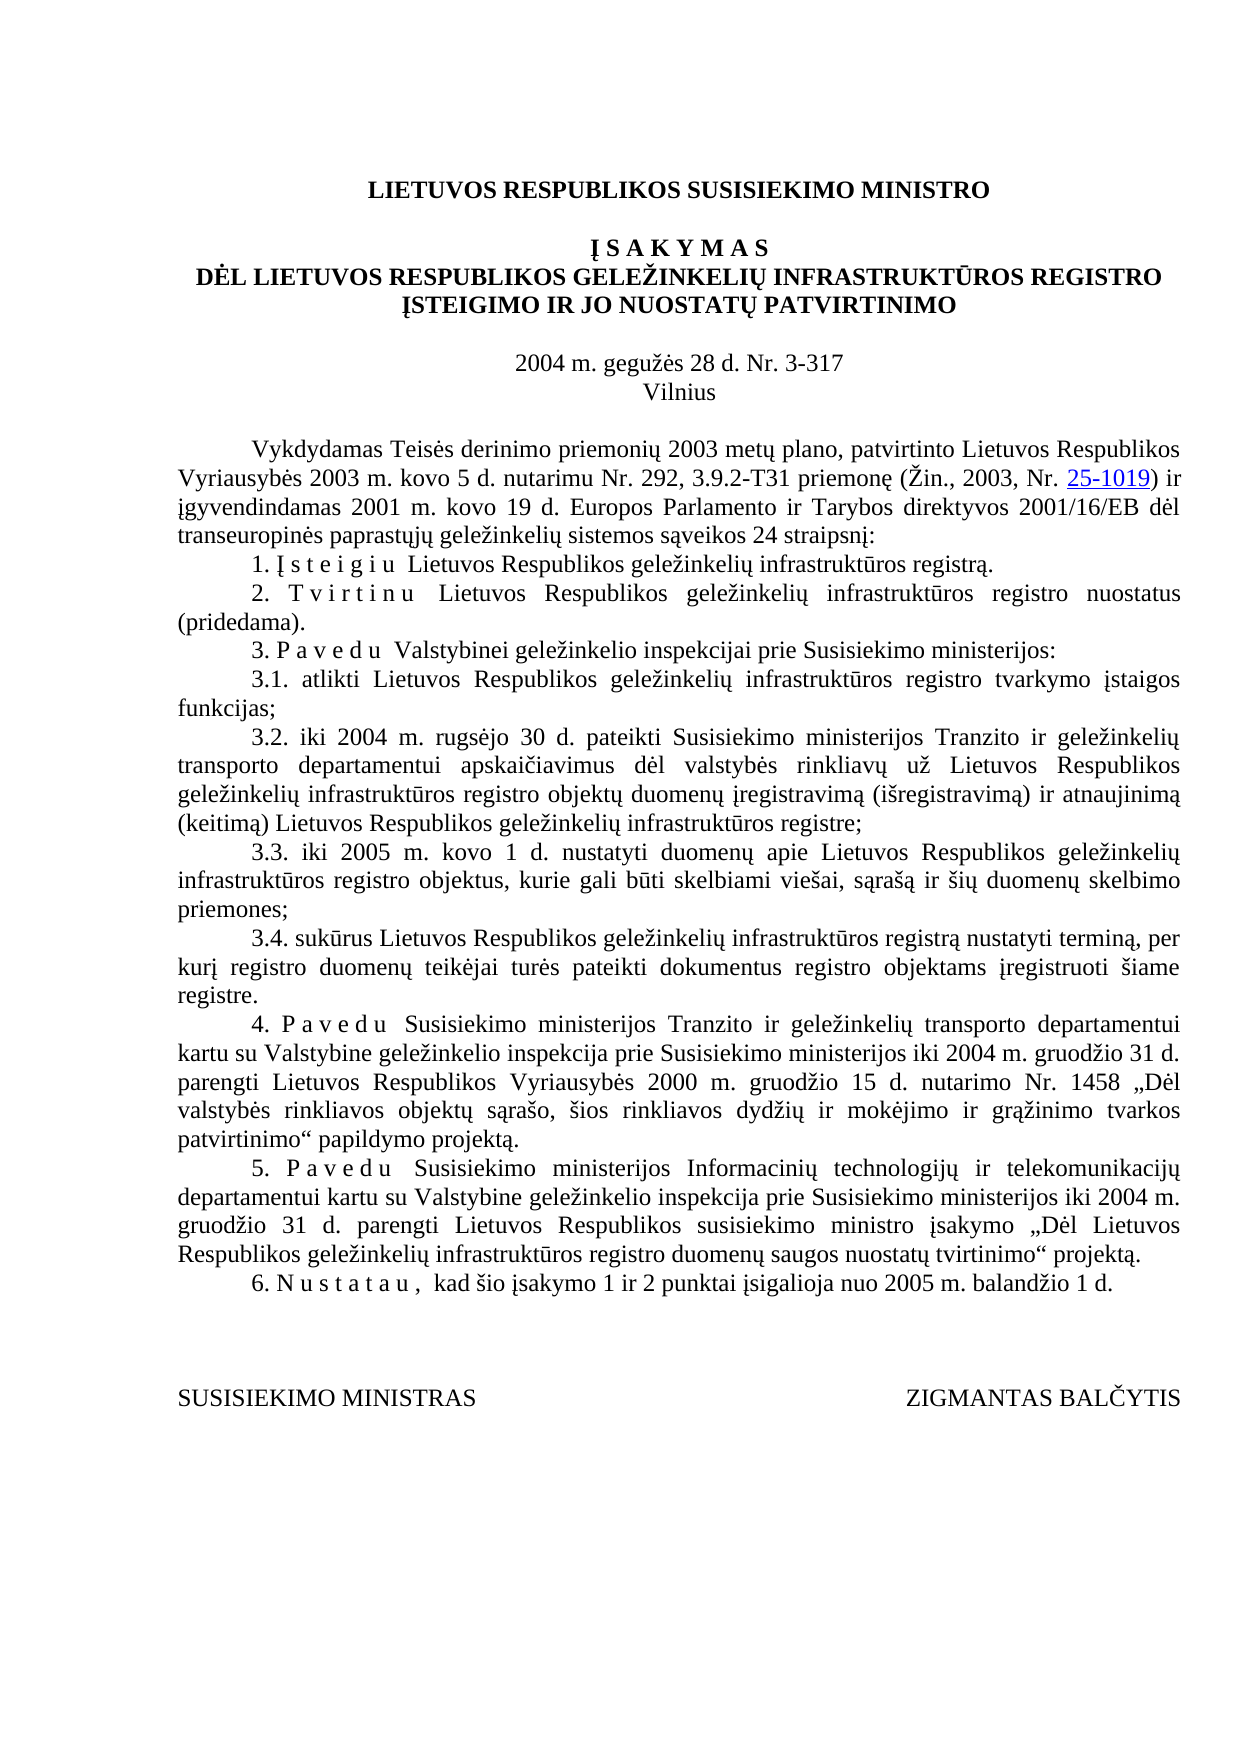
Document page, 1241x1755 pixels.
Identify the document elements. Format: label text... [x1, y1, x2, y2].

text 5. Pavedu Susisiekimo ministerijos Informacinių technologijų ir telekomunikacijų departamentui kartu su Valstybine geležinkelio inspekcija prie Susisiekimo ministerijos iki 2004 m. gruodžio 31 d. parengti Lietuvos Respublikos susisiekimo ministro įsakymo „Dėl Lietuvos Respublikos geležinkelių infrastruktūros registro duomenų saugos nuostatų tvirtinimo“ projektą. [177, 1153, 1181, 1268]
text 3.1. atlikti Lietuvos Respublikos geležinkelių infrastruktūros registro tvarkymo įstaigos funkcijas; [177, 664, 1181, 722]
text Vilnius [177, 377, 1181, 406]
text 3.3. iki 2005 m. kovo 1 d. nustatyti duomenų apie Lietuvos Respublikos geležinkelių infrastruktūros registro objektus, kurie gali būti skelbiami viešai, sąrašą ir šių duomenų skelbimo priemones; [177, 837, 1181, 923]
text 1. Įsteigiu Lietuvos Respublikos geležinkelių infrastruktūros registrą. [177, 549, 1181, 578]
text 3.2. iki 2004 m. rugsėjo 30 d. pateikti Susisiekimo ministerijos Tranzito ir geležinkelių transporto departamentui apskaičiavimus dėl valstybės rinkliavų už Lietuvos Respublikos geležinkelių infrastruktūros registro objektų duomenų įregistravimą (išregistravimą) ir atnaujinimą (keitimą) Lietuvos Respublikos geležinkelių infrastruktūros registre; [177, 722, 1181, 837]
text Į S A K Y M A S [177, 233, 1181, 262]
text 2004 m. gegužės 28 d. Nr. 3-317 [177, 348, 1181, 377]
text 3. Pavedu Valstybinei geležinkelio inspekcijai prie Susisiekimo ministerijos: [177, 636, 1181, 664]
text 2. Tvirtinu Lietuvos Respublikos geležinkelių infrastruktūros registro nuostatus (pridedama). [177, 578, 1181, 636]
text 3.4. sukūrus Lietuvos Respublikos geležinkelių infrastruktūros registrą nustatyti terminą, per kurį registro duomenų teikėjai turės pateikti dokumentus registro objektams įregistruoti šiame registre. [177, 923, 1181, 1009]
text Vykdydamas Teisės derinimo priemonių 2003 metų plano, patvirtinto Lietuvos Respublikos Vyriausybės 2003 m. kovo 5 d. nutarimu Nr. 292, 3.9.2-T31 priemonę (Žin., 2003, Nr. 25-1019) ir įgyvendindamas 2001 m. kovo 19 d. Europos Parlamento ir Tarybos direktyvos 2001/16/EB dėl transeuropinės paprastųjų geležinkelių sistemos sąveikos 24 straipsnį: [177, 434, 1181, 549]
text 4. Pavedu Susisiekimo ministerijos Tranzito ir geležinkelių transporto departamentui kartu su Valstybine geležinkelio inspekcija prie Susisiekimo ministerijos iki 2004 m. gruodžio 31 d. parengti Lietuvos Respublikos Vyriausybės 2000 m. gruodžio 15 d. nutarimo Nr. 1458 „Dėl valstybės rinkliavos objektų sąrašo, šios rinkliavos dydžių ir mokėjimo ir grąžinimo tvarkos patvirtinimo“ papildymo projektą. [177, 1009, 1181, 1153]
text 6. Nustatau, kad šio įsakymo 1 ir 2 punktai įsigalioja nuo 2005 m. balandžio 1 d. [177, 1268, 1181, 1297]
text Susisiekimo ministras Zigmantas Balčytis [177, 1383, 1181, 1412]
text LIETUVOS RESPUBLIKOS SUSISIEKIMO MINISTRO [177, 176, 1181, 204]
text DĖL LIETUVOS RESPUBLIKOS GELEŽINKELIŲ INFRASTRUKTŪROS REGISTRO ĮSTEIGIMO IR JO NUOSTATŲ PATVIRTINIMO [177, 262, 1181, 319]
